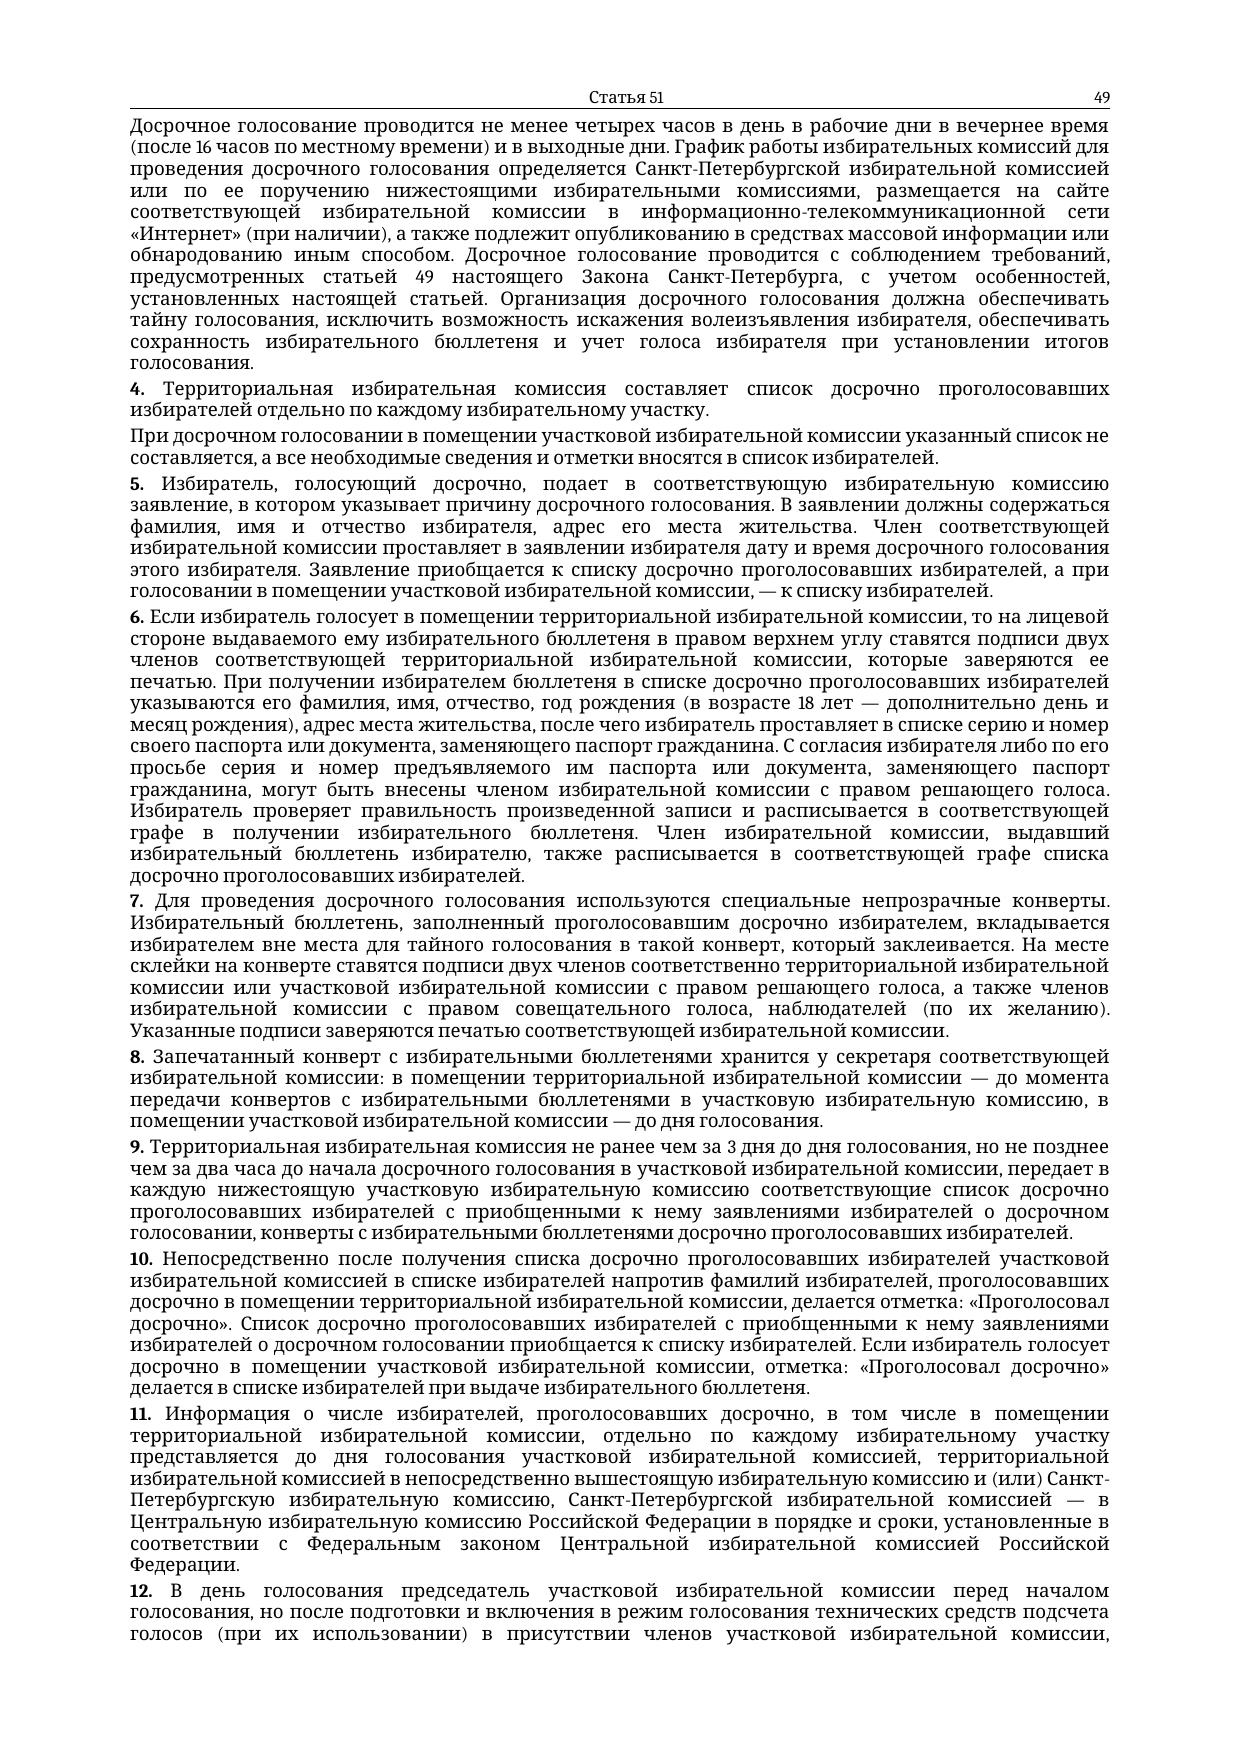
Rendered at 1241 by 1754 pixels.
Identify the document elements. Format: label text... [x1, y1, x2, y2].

text 8. Запечатанный конверт с избирательными бюллетенями хранится у секретаря соответствующей избирательной комиссии: в помещении территориальной избирательной комиссии — до момента передачи конвертов с избирательными бюллетенями в участковую избирательную комиссию, в помещении участковой избирательной комиссии — до дня голосования. [130, 1046, 1110, 1132]
text 5. Избиратель, голосующий досрочно, подает в соответствующую избирательную комиссию заявление, в котором указывает причину досрочного голосования. В заявлении должны содержаться фамилия, имя и отчество избирателя, адрес его места жительства. Член соответствующей избирательной комиссии проставляет в заявлении избирателя дату и время досрочного голосования этого избирателя. Заявление приобщается к списку досрочно проголосовавших избирателей, а при голосовании в помещении участковой избирательной комиссии, — к списку избирателей. [130, 473, 1110, 602]
text При досрочном голосовании в помещении участковой избирательной комиссии указанный список не составляется, а все необходимые сведения и отметки вносятся в список избирателей. [130, 426, 1110, 469]
text 6. Если избиратель голосует в помещении территориальной избирательной комиссии, то на лицевой стороне выдаваемого ему избирательного бюллетеня в правом верхнем углу ставятся подписи двух членов соответствующей территориальной избирательной комиссии, которые заверяются ее печатью. При получении избирателем бюллетеня в списке досрочно проголосовавших избирателей указываются его фамилия, имя, отчество, год рождения (в возрасте 18 лет — дополнительно день и месяц рождения), адрес места жительства, после чего избиратель проставляет в списке серию и номер своего паспорта или документа, заменяющего паспорт гражданина. С согласия избирателя либо по его просьбе серия и номер предъявляемого им паспорта или документа, заменяющего паспорт гражданина, могут быть внесены членом избирательной комиссии с правом решающего голоса. Избиратель проверяет правильность произведенной записи и расписывается в соответствующей графе в получении избирательного бюллетеня. Член избирательной комиссии, выдавший избирательный бюллетень избирателю, также расписывается в соответствующей графе списка досрочно проголосовавших избирателей. [130, 607, 1110, 887]
text 10. Непосредственно после получения списка досрочно проголосовавших избирателей участковой избирательной комиссией в списке избирателей напротив фамилий избирателей, проголосовавших досрочно в помещении территориальной избирательной комиссии, делается отметка: «Проголосовал досрочно». Список досрочно проголосовавших избирателей с приобщенными к нему заявлениями избирателей о досрочном голосовании приобщается к списку избирателей. Если избиратель голосует досрочно в помещении участковой избирательной комиссии, отметка: «Проголосовал досрочно» делается в списке избирателей при выдаче избирательного бюллетеня. [130, 1248, 1110, 1399]
text 9. Территориальная избирательная комиссия не ранее чем за 3 дня до дня голосования, но не позднее чем за два часа до начала досрочного голосования в участковой избирательной комиссии, передает в каждую нижестоящую участковую избирательную комиссию соответствующие список досрочно проголосовавших избирателей с приобщенными к нему заявлениями избирателей о досрочном голосовании, конверты с избирательными бюллетенями досрочно проголосовавших избирателей. [130, 1137, 1110, 1244]
text 7. Для проведения досрочного голосования используются специальные непрозрачные конверты. Избирательный бюллетень, заполненный проголосовавшим досрочно избирателем, вкладывается избирателем вне места для тайного голосования в такой конверт, который заклеивается. На месте склейки на конверте ставятся подписи двух членов соответственно территориальной избирательной комиссии или участковой избирательной комиссии с правом решающего голоса, а также членов избирательной комиссии с правом совещательного голоса, наблюдателей (по их желанию). Указанные подписи заверяются печатью соответствующей избирательной комиссии. [130, 891, 1110, 1042]
text Досрочное голосование проводится не менее четырех часов в день в рабочие дни в вечернее время (после 16 часов по местному времени) и в выходные дни. График работы избирательных комиссий для проведения досрочного голосования определяется Санкт-Петербургской избирательной комиссией или по ее поручению нижестоящими избирательными комиссиями, размещается на сайте соответствующей избирательной комиссии в информационно-телекоммуникационной сети «Интернет» (при наличии), а также подлежит опубликованию в средствах массовой информации или обнародованию иным способом. Досрочное голосование проводится с соблюдением требований, предусмотренных статьей 49 настоящего Закона Санкт-Петербурга, с учетом особенностей, установленных настоящей статьей. Организация досрочного голосования должна обеспечивать тайну голосования, исключить возможность искажения волеизъявления избирателя, обеспечивать сохранность избирательного бюллетеня и учет голоса избирателя при установлении итогов голосования. [130, 116, 1110, 374]
text 4. Территориальная избирательная комиссия составляет список досрочно проголосовавших избирателей отдельно по каждому избирательному участку. [130, 378, 1110, 422]
text 12. В день голосования председатель участковой избирательной комиссии перед началом голосования, но после подготовки и включения в режим голосования технических средств подсчета голосов (при их использовании) в присутствии членов участковой избирательной комиссии, [130, 1580, 1110, 1645]
text 11. Информация о числе избирателей, проголосовавших досрочно, в том числе в помещении территориальной избирательной комиссии, отдельно по каждому избирательному участку представляется до дня голосования участковой избирательной комиссией, территориальной избирательной комиссией в непосредственно вышестоящую избирательную комиссию и (или) Санкт-Петербургскую избирательную комиссию, Санкт-Петербургской избирательной комиссией — в Центральную избирательную комиссию Российской Федерации в порядке и сроки, установленные в соответствии с Федеральным законом Центральной избирательной комиссией Российской Федерации. [130, 1404, 1110, 1576]
